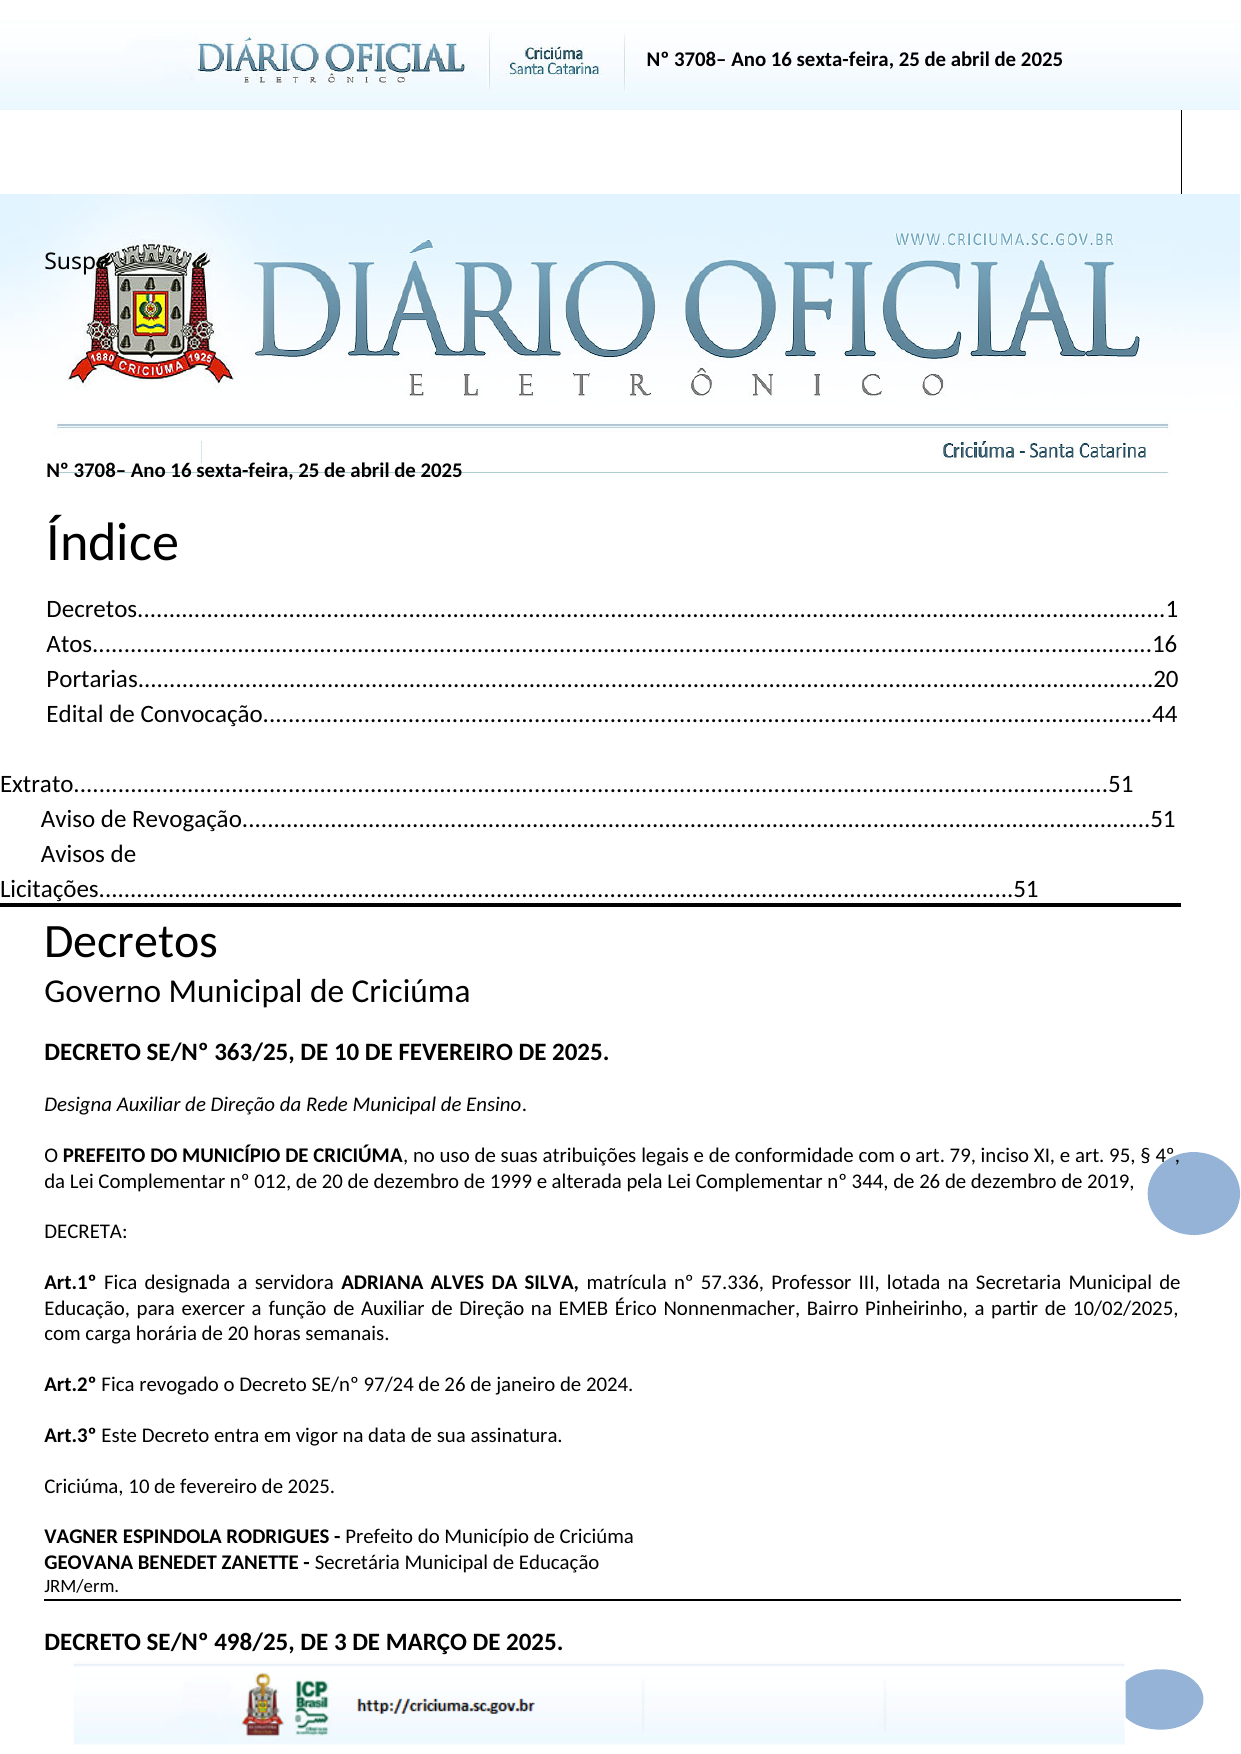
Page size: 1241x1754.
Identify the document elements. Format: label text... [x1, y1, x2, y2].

text Edital de Convocação.............................................................................................................................................44 [0, 698, 1181, 728]
text Extrato....................................................................................................................................................................51 [0, 733, 1181, 798]
text Art.1º Fica designada a servidora ADRIANA ALVES DA SILVA, matrícula nº 57.336, Professor III, lotada na Secretaria Municipal de Educação, para exercer a função de Auxiliar de Direção na EMEB Érico Nonnenmacher, Bairro Pinheirinho, a partir de 10/02/2025, com carga horária de 20 horas semanais. [44, 1269, 1181, 1346]
text Atos........................................................................................................................................................................16 [0, 628, 1181, 658]
text Art.3º Este Decreto entra em vigor na data de sua assinatura. [44, 1422, 1181, 1447]
text DECRETO SE/Nº 498/25, DE 3 DE MARÇO DE 2025. [44, 1626, 1181, 1657]
text Avisos de Licitações.................................................................................................................................................51 [0, 838, 1181, 903]
text Governo Municipal de Criciúma [44, 969, 1181, 1010]
text Portarias.................................................................................................................................................................20 [0, 663, 1181, 693]
text Art.2º Fica revogado o Decreto SE/nº 97/24 de 26 de janeiro de 2024. [44, 1371, 1181, 1397]
text DECRETA: [44, 1219, 1181, 1244]
text Criciúma, 10 de fevereiro de 2025. [44, 1473, 1181, 1498]
text O PREFEITO DO MUNICÍPIO DE CRICIÚMA, no uso de suas atribuições legais e de conformidade com o art. 79, inciso XI, e art. 95, § 4º, da Lei Complementar nº 012, de 20 de dezembro de 1999 e alterada pela Lei Complementar nº 344, de 26 de dezembro de 2019, [44, 1142, 1181, 1193]
text Decretos [44, 911, 1181, 969]
text JRM/erm. [44, 1574, 1181, 1599]
text Aviso de Revogação................................................................................................................................................51 [0, 803, 1181, 833]
text VAGNER ESPINDOLA RODRIGUES - Prefeito do Município de Criciúma [44, 1524, 1181, 1549]
text Decretos...................................................................................................................................................................1 [0, 593, 1181, 623]
text DECRETO SE/Nº 363/25, DE 10 DE FEVEREIRO DE 2025. [44, 1036, 1181, 1066]
text GEOVANA BENEDET ZANETTE - Secretária Municipal de Educação [44, 1549, 1181, 1574]
text Designa Auxiliar de Direção da Rede Municipal de Ensino. [44, 1092, 1181, 1117]
